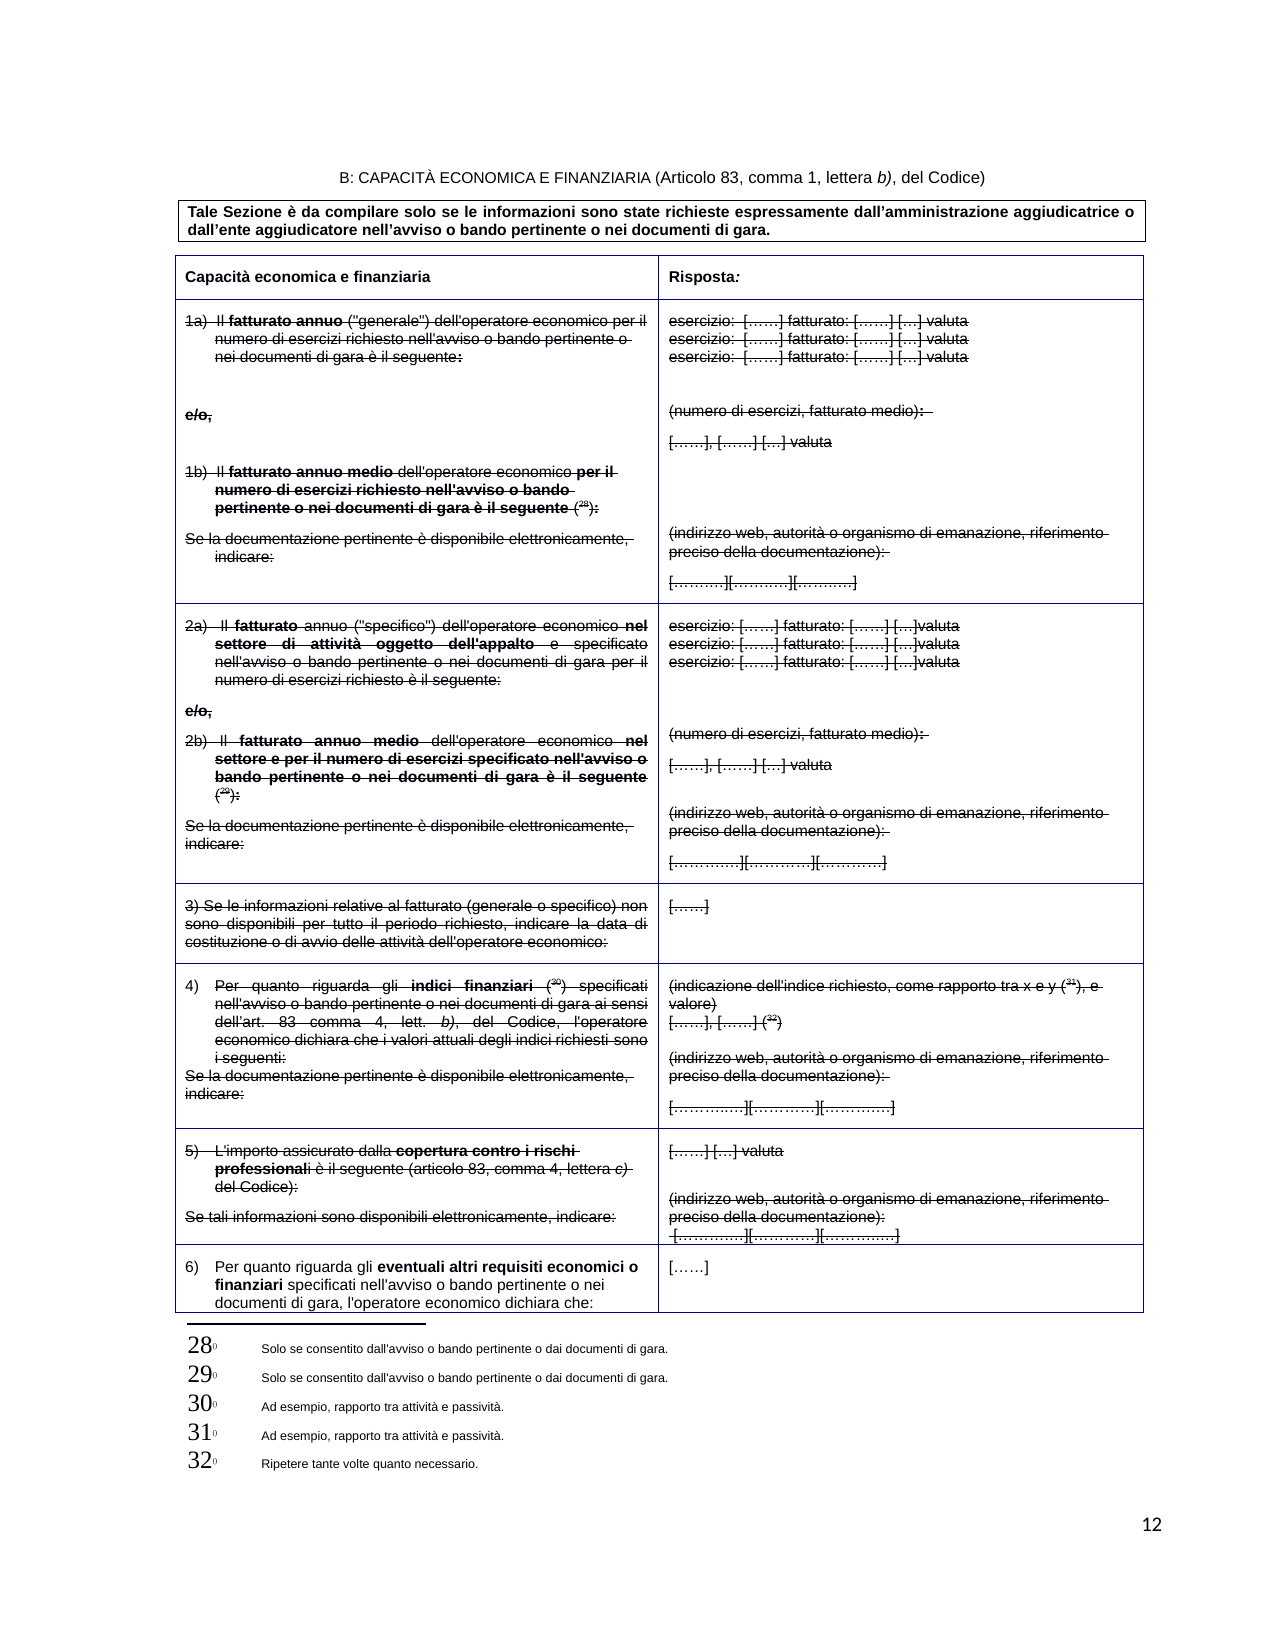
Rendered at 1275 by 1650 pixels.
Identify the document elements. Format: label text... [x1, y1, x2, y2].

table_cell Per quanto riguarda gli indici finanziari () specificati nell'avviso o bando pertinente o nei documenti di gara ai sensi dell’art. 83 comma 4, lett. b), del Codice, l'operatore economico dichiara che i valori attuali degli indici richiesti sono i seguenti: Se la documentazione pertinente è disponibile elettronicamente, indicare: [176, 964, 658, 1128]
title B: Capacità economica e finanziaria (Articolo 83, comma 1, lettera b), del Codice) [187, 168, 1137, 187]
table_cell esercizio: [……] fatturato: [……] […]valuta esercizio: [……] fatturato: [……] […]valuta esercizio: [……] fatturato: [……] […]valuta (numero di esercizi, fatturato medio): [……], [……] […] valuta (indirizzo web, autorità o organismo di emanazione, riferimento preciso della documentazione): [……….…][…………][…………] [659, 604, 1143, 883]
table_cell L'importo assicurato dalla copertura contro i rischi professionali è il seguente (articolo 83, comma 4, lettera c) del Codice): Se tali informazioni sono disponibili elettronicamente, indicare: [176, 1129, 658, 1244]
table_cell (indicazione dell'indice richiesto, come rapporto tra x e y (), e valore) [……], [……] () (indirizzo web, autorità o organismo di emanazione, riferimento preciso della documentazione): [………..…][…………][……….…] [659, 964, 1143, 1128]
table_cell [……] [659, 1245, 1143, 1312]
table_cell Per quanto riguarda gli eventuali altri requisiti economici o finanziari specificati nell'avviso o bando pertinente o nei documenti di gara, l'operatore economico dichiara che: [176, 1245, 658, 1312]
text Tale Sezione è da compilare solo se le informazioni sono state richieste espressamente dall’amministrazione aggiudicatrice o dall’ente aggiudicatore nell’avviso o bando pertinente o nei documenti di gara. [179, 201, 1145, 241]
table_cell [……] […] valuta (indirizzo web, autorità o organismo di emanazione, riferimento preciso della documentazione): [……….…][…………][………..…] [659, 1129, 1143, 1244]
table_cell esercizio: [……] fatturato: [……] […] valuta esercizio: [……] fatturato: [……] […] valuta esercizio: [……] fatturato: [……] […] valuta (numero di esercizi, fatturato medio): [……], [……] […] valuta (indirizzo web, autorità o organismo di emanazione, riferimento preciso della documentazione): […….…][……..…][……..…] [659, 300, 1143, 603]
table_cell [……] [659, 884, 1143, 963]
table_cell 2a) Il fatturato annuo ("specifico") dell'operatore economico nel settore di attività oggetto dell'appalto e specificato nell'avviso o bando pertinente o nei documenti di gara per il numero di esercizi richiesto è il seguente: e/o, 2b) Il fatturato annuo medio dell'operatore economico nel settore e per il numero di esercizi specificato nell'avviso o bando pertinente o nei documenti di gara è il seguente (): Se la documentazione pertinente è disponibile elettronicamente, indicare: [176, 604, 658, 883]
table_header Risposta: [659, 256, 1143, 298]
table_cell 1a) Il fatturato annuo ("generale") dell'operatore economico per il numero di esercizi richiesto nell'avviso o bando pertinente o nei documenti di gara è il seguente: e/o, 1b) Il fatturato annuo medio dell'operatore economico per il numero di esercizi richiesto nell'avviso o bando pertinente o nei documenti di gara è il seguente (): Se la documentazione pertinente è disponibile elettronicamente, indicare: [176, 300, 658, 603]
table_header Capacità economica e finanziaria [176, 256, 658, 298]
table_cell 3) Se le informazioni relative al fatturato (generale o specifico) non sono disponibili per tutto il periodo richiesto, indicare la data di costituzione o di avvio delle attività dell'operatore economico: [176, 884, 658, 963]
